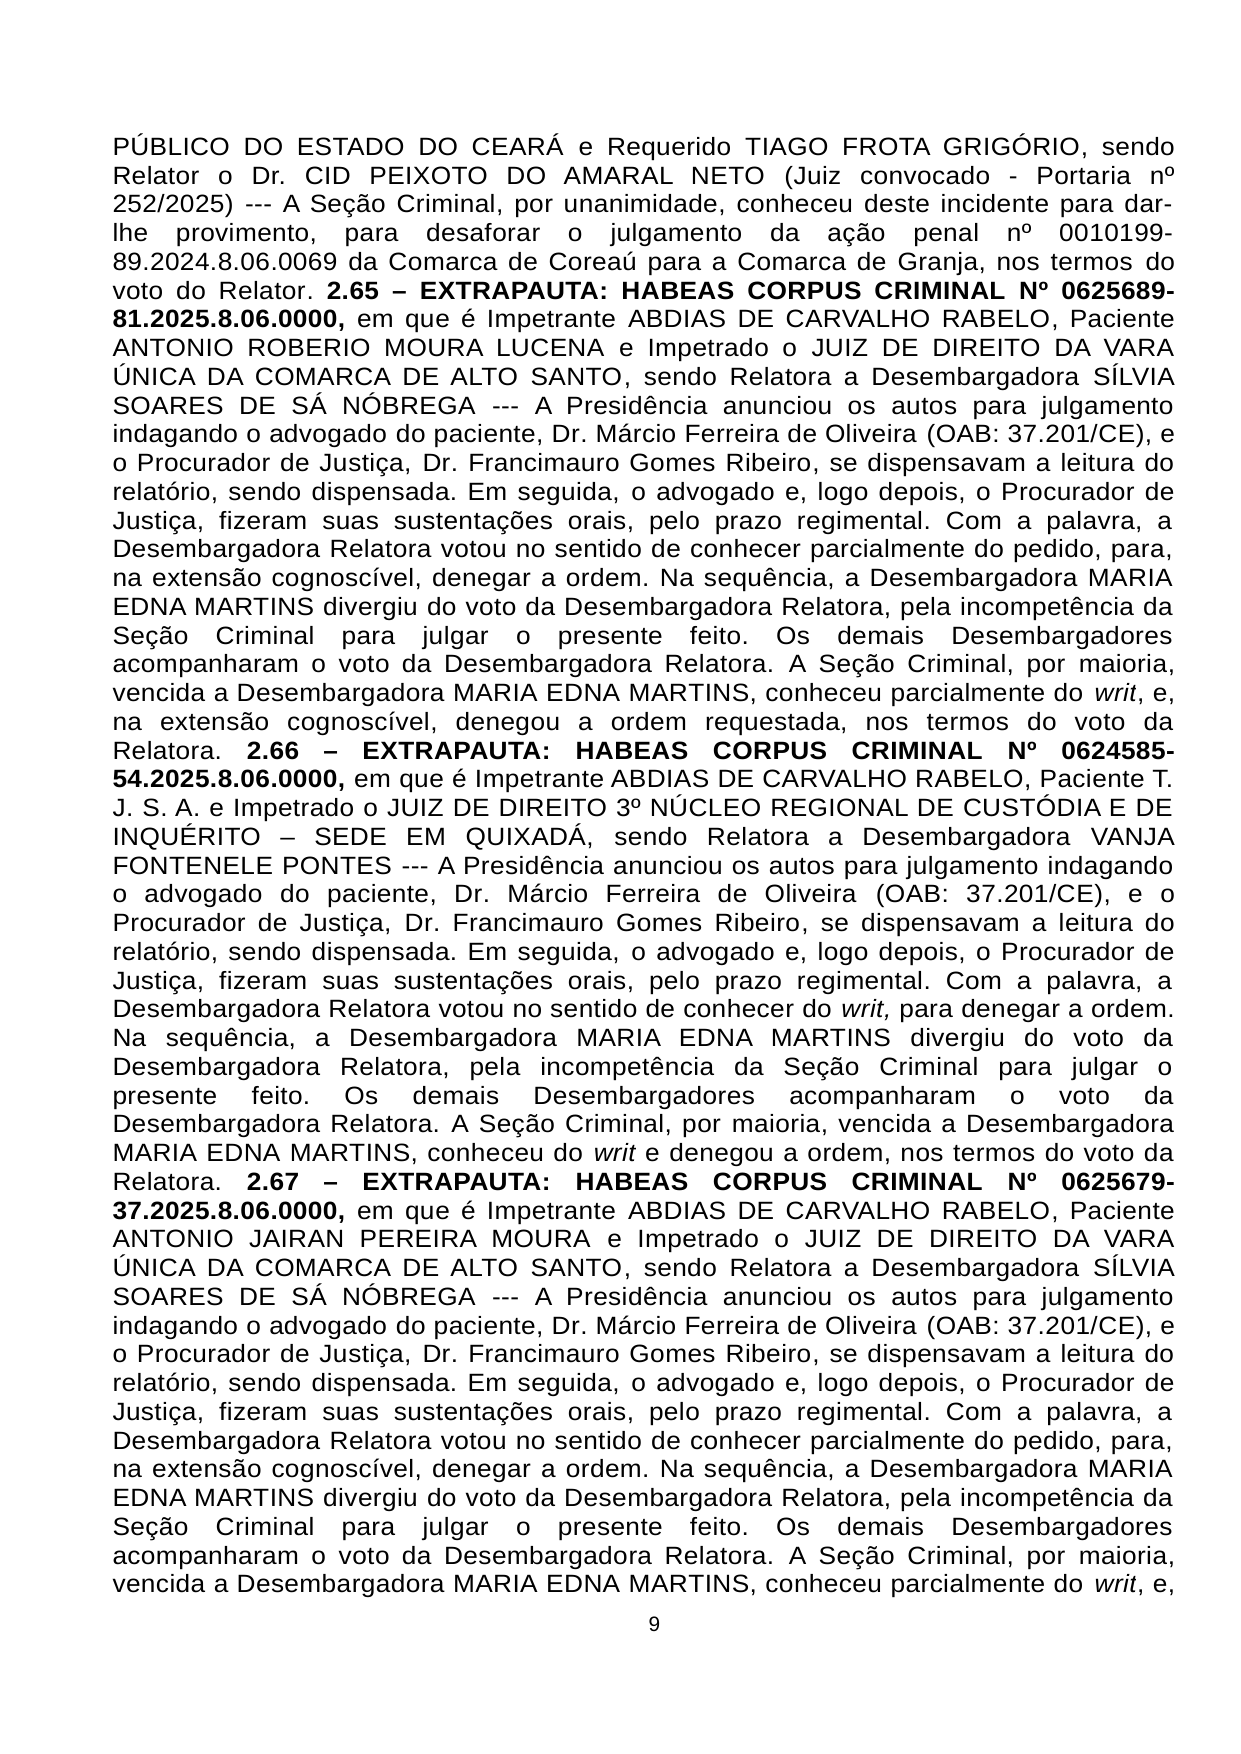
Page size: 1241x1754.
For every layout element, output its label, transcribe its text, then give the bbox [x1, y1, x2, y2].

list PÚBLICO DO ESTADO DO CEARÁ e Requerido TIAGO FROTA GRIGÓRIO, sendo Relator o Dr. CID PEIXOTO DO AMARAL NETO (Juiz convocado - Portaria nº 252/2025) --- A Seção Criminal, por unanimidade, conheceu deste incidente para dar-lhe provimento, para desaforar o julgamento da ação penal nº 0010199-89.2024.8.06.0069 da Comarca de Coreaú para a Comarca de Granja, nos termos do voto do Relator. 2.65 – EXTRAPAUTA: HABEAS CORPUS CRIMINAL Nº 0625689-81.2025.8.06.0000, em que é Impetrante ABDIAS DE CARVALHO RABELO, Paciente ANTONIO ROBERIO MOURA LUCENA e Impetrado o JUIZ DE DIREITO DA VARA ÚNICA DA COMARCA DE ALTO SANTO, sendo Relatora a Desembargadora SÍLVIA SOARES DE SÁ NÓBREGA --- A Presidência anunciou os autos para julgamento indagando o advogado do paciente, Dr. Márcio Ferreira de Oliveira (OAB: 37.201/CE), e o Procurador de Justiça, Dr. Francimauro Gomes Ribeiro, se dispensavam a leitura do relatório, sendo dispensada. Em seguida, o advogado e, logo depois, o Procurador de Justiça, fizeram suas sustentações orais, pelo prazo regimental. Com a palavra, a Desembargadora Relatora votou no sentido de conhecer parcialmente do pedido, para, na extensão cognoscível, denegar a ordem. Na sequência, a Desembargadora MARIA EDNA MARTINS divergiu do voto da Desembargadora Relatora, pela incompetência da Seção Criminal para julgar o presente feito. Os demais Desembargadores acompanharam o voto da Desembargadora Relatora. A Seção Criminal, por maioria, vencida a Desembargadora MARIA EDNA MARTINS, conheceu parcialmente do writ, e, na extensão cognoscível, denegou a ordem requestada, nos termos do voto da Relatora. 2.66 – EXTRAPAUTA: HABEAS CORPUS CRIMINAL Nº 0624585-54.2025.8.06.0000, em que é Impetrante ABDIAS DE CARVALHO RABELO, Paciente T. J. S. A. e Impetrado o JUIZ DE DIREITO 3º NÚCLEO REGIONAL DE CUSTÓDIA E DE INQUÉRITO – SEDE EM QUIXADÁ, sendo Relatora a Desembargadora VANJA FONTENELE PONTES --- A Presidência anunciou os autos para julgamento indagando o advogado do paciente, Dr. Márcio Ferreira de Oliveira (OAB: 37.201/CE), e o Procurador de Justiça, Dr. Francimauro Gomes Ribeiro, se dispensavam a leitura do relatório, sendo dispensada. Em seguida, o advogado e, logo depois, o Procurador de Justiça, fizeram suas sustentações orais, pelo prazo regimental. Com a palavra, a Desembargadora Relatora votou no sentido de conhecer do writ, para denegar a ordem. Na sequência, a Desembargadora MARIA EDNA MARTINS divergiu do voto da Desembargadora Relatora, pela incompetência da Seção Criminal para julgar o presente feito. Os demais Desembargadores acompanharam o voto da Desembargadora Relatora. A Seção Criminal, por maioria, vencida a Desembargadora MARIA EDNA MARTINS, conheceu do writ e denegou a ordem, nos termos do voto da Relatora. 2.67 – EXTRAPAUTA: HABEAS CORPUS CRIMINAL Nº 0625679-37.2025.8.06.0000, em que é Impetrante ABDIAS DE CARVALHO RABELO, Paciente ANTONIO JAIRAN PEREIRA MOURA e Impetrado o JUIZ DE DIREITO DA VARA ÚNICA DA COMARCA DE ALTO SANTO, sendo Relatora a Desembargadora SÍLVIA SOARES DE SÁ NÓBREGA --- A Presidência anunciou os autos para julgamento indagando o advogado do paciente, Dr. Márcio Ferreira de Oliveira (OAB: 37.201/CE), e o Procurador de Justiça, Dr. Francimauro Gomes Ribeiro, se dispensavam a leitura do relatório, sendo dispensada. Em seguida, o advogado e, logo depois, o Procurador de Justiça, fizeram suas sustentações orais, pelo prazo regimental. Com a palavra, a Desembargadora Relatora votou no sentido de conhecer parcialmente do pedido, para, na extensão cognoscível, denegar a ordem. Na sequência, a Desembargadora MARIA EDNA MARTINS divergiu do voto da Desembargadora Relatora, pela incompetência da Seção Criminal para julgar o presente feito. Os demais Desembargadores acompanharam o voto da Desembargadora Relatora. A Seção Criminal, por maioria, vencida a Desembargadora MARIA EDNA MARTINS, conheceu parcialmente do writ, e, [112, 132, 1175, 1598]
